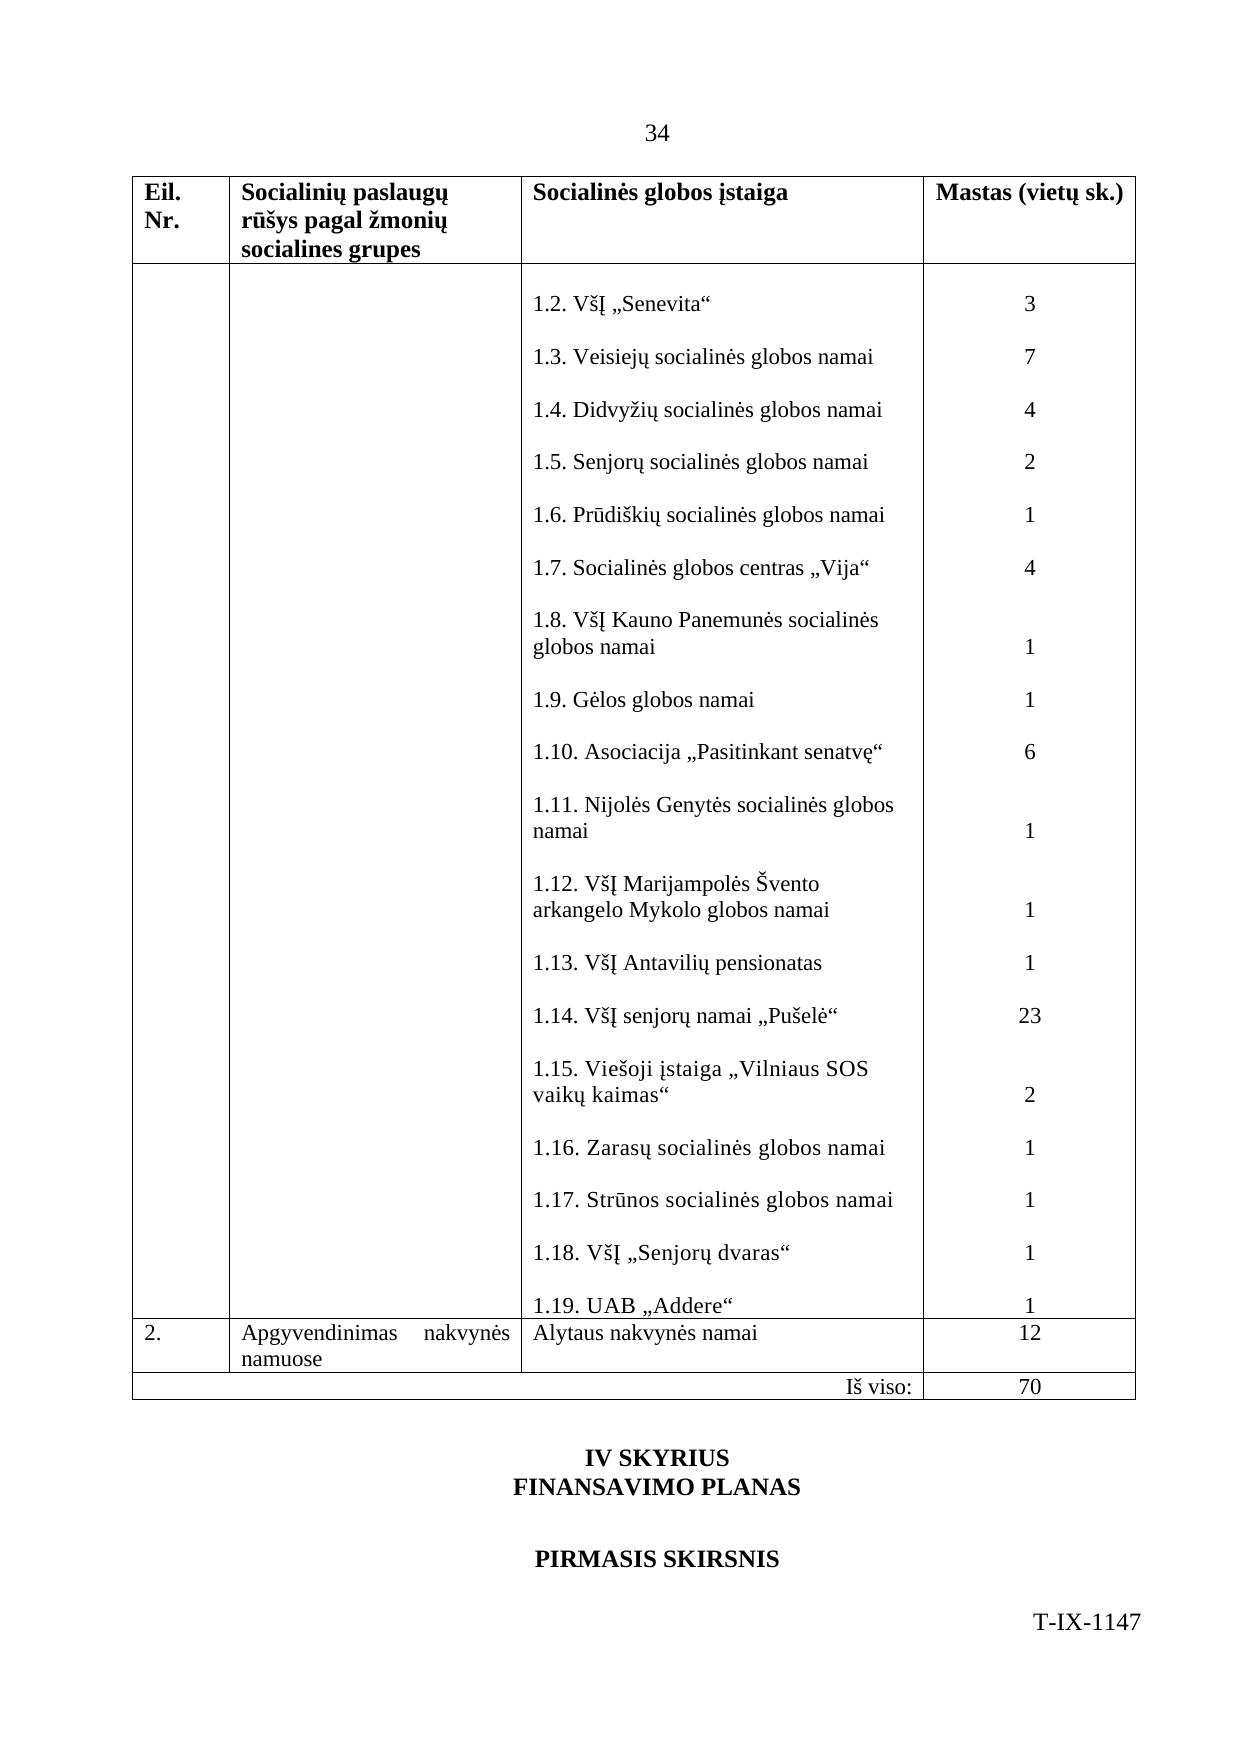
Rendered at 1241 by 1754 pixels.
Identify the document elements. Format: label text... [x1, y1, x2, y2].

table_cell [133, 264, 229, 1318]
table_cell 12 [924, 1319, 1135, 1372]
table_cell Apgyvendinimas nakvynės namuose [230, 1319, 521, 1372]
text IV SKYRIUS [133, 1443, 1181, 1472]
table_cell [230, 264, 521, 1318]
table_cell Iš viso: [133, 1373, 923, 1399]
table_cell 3 7 4 2 1 4 1 1 6 1 1 1 23 2 1 1 1 1 [924, 264, 1135, 1318]
table_cell Alytaus nakvynės namai [522, 1319, 923, 1372]
table_cell 1.2. VšĮ „Senevita“ 1.3. Veisiejų socialinės globos namai 1.4. Didvyžių socialinės globos namai 1.5. Senjorų socialinės globos namai 1.6. Prūdiškių socialinės globos namai 1.7. Socialinės globos centras „Vija“ 1.8. VšĮ Kauno Panemunės socialinės globos namai 1.9. Gėlos globos namai 1.10. Asociacija „Pasitinkant senatvę“ 1.11. Nijolės Genytės socialinės globos namai 1.12. VšĮ Marijampolės Švento arkangelo Mykolo globos namai 1.13. VšĮ Antavilių pensionatas 1.14. VšĮ senjorų namai „Pušelė“ 1.15. Viešoji įstaiga „Vilniaus SOS vaikų kaimas“ 1.16. Zarasų socialinės globos namai 1.17. Strūnos socialinės globos namai 1.18. VšĮ „Senjorų dvaras“ 1.19. UAB „Addere“ [522, 264, 923, 1318]
table_header Eil. Nr. [133, 177, 229, 263]
table_cell 2. [133, 1319, 229, 1372]
table_cell 70 [924, 1373, 1135, 1399]
text PIRMASIS SKIRSNIS [133, 1544, 1181, 1573]
text FINANSAVIMO PLANAS [133, 1472, 1181, 1501]
table_header Socialinių paslaugų rūšys pagal žmonių socialines grupes [230, 177, 521, 263]
table_header Mastas (vietų sk.) [924, 177, 1135, 263]
table_header Socialinės globos įstaiga [522, 177, 923, 263]
